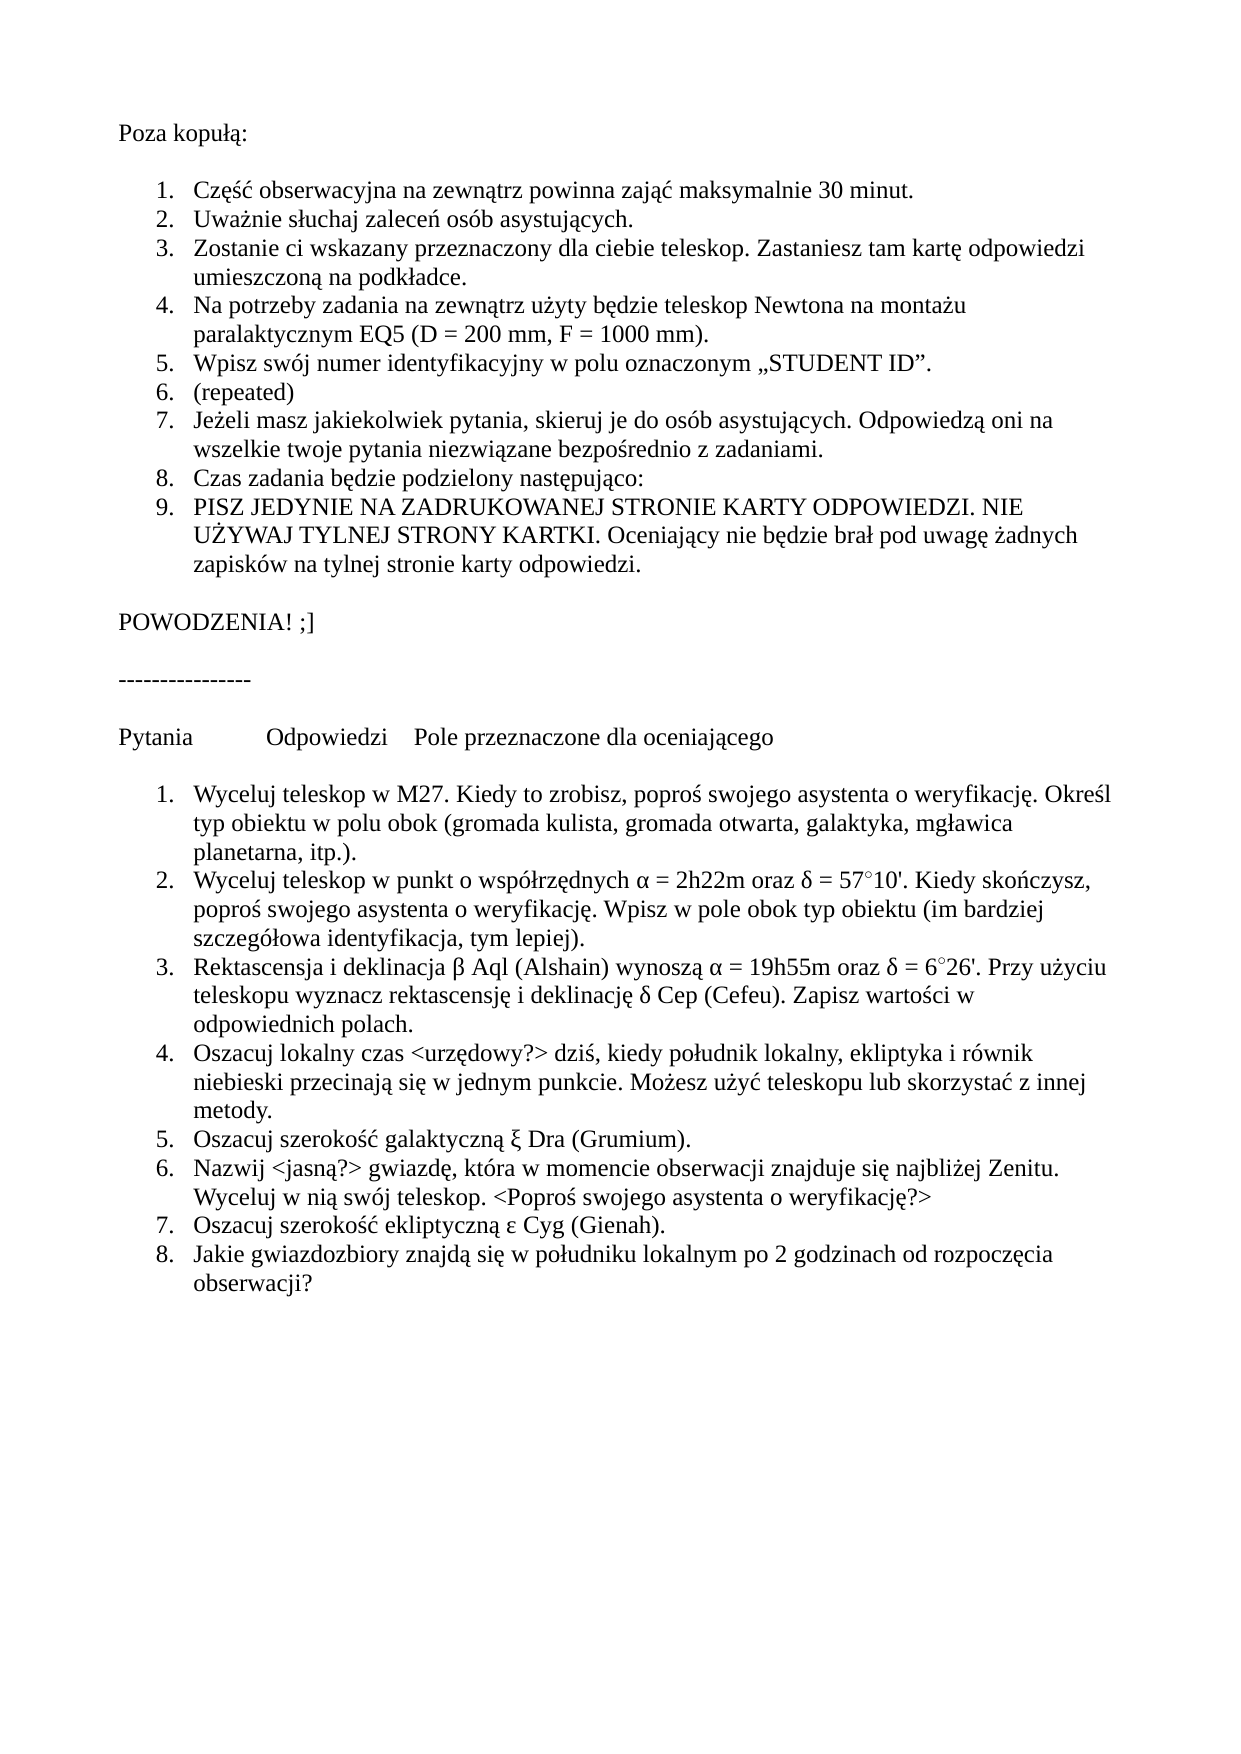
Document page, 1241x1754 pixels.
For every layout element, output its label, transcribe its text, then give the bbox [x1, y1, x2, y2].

list PISZ JEDYNIE NA ZADRUKOWANEJ STRONIE KARTY ODPOWIEDZI. NIE UŻYWAJ TYLNEJ STRONY KARTKI. Oceniający nie będzie brał pod uwagę żadnych zapisków na tylnej stronie karty odpowiedzi. [156, 492, 1122, 578]
list Jakie gwiazdozbiory znajdą się w południku lokalnym po 2 godzinach od rozpoczęcia obserwacji? [156, 1239, 1122, 1297]
list Oszacuj szerokość galaktyczną ξ Dra (Grumium). [156, 1124, 1122, 1153]
list Oszacuj szerokość ekliptyczną ε Cyg (Gienah). [156, 1211, 1122, 1239]
text Poza kopułą: [118, 118, 1122, 147]
list Uważnie słuchaj zaleceń osób asystujących. [156, 204, 1122, 233]
list Wyceluj teleskop w punkt o współrzędnych α = 2h22m oraz δ = 57○10'. Kiedy skończysz, poproś swojego asystenta o weryfikację. Wpisz w pole obok typ obiektu (im bardziej szczegółowa identyfikacja, tym lepiej). [156, 866, 1122, 952]
list Wyceluj teleskop w M27. Kiedy to zrobisz, poproś swojego asystenta o weryfikację. Określ typ obiektu w polu obok (gromada kulista, gromada otwarta, galaktyka, mgławica planetarna, itp.). [156, 779, 1122, 866]
list Część obserwacyjna na zewnątrz powinna zająć maksymalnie 30 minut. [156, 176, 1122, 204]
text ---------------- [118, 664, 1122, 722]
text Pytania Odpowiedzi Pole przeznaczone dla oceniającego [118, 722, 1122, 751]
list Czas zadania będzie podzielony następująco: [156, 463, 1122, 492]
list Jeżeli masz jakiekolwiek pytania, skieruj je do osób asystujących. Odpowiedzą oni na wszelkie twoje pytania niezwiązane bezpośrednio z zadaniami. [156, 406, 1122, 463]
list Zostanie ci wskazany przeznaczony dla ciebie teleskop. Zastaniesz tam kartę odpowiedzi umieszczoną na podkładce. [156, 233, 1122, 291]
list Rektascensja i deklinacja β Aql (Alshain) wynoszą α = 19h55m oraz δ = 6○26'. Przy użyciu teleskopu wyznacz rektascensję i deklinację δ Cep (Cefeu). Zapisz wartości w odpowiednich polach. [156, 952, 1122, 1038]
list Wpisz swój numer identyfikacyjny w polu oznaczonym „STUDENT ID”. [156, 348, 1122, 377]
text POWODZENIA! ;] [118, 607, 1122, 636]
list Oszacuj lokalny czas <urzędowy?> dziś, kiedy południk lokalny, ekliptyka i równik niebieski przecinają się w jednym punkcie. Możesz użyć teleskopu lub skorzystać z innej metody. [156, 1038, 1122, 1124]
list Na potrzeby zadania na zewnątrz użyty będzie teleskop Newtona na montażu paralaktycznym EQ5 (D = 200 mm, F = 1000 mm). [156, 291, 1122, 348]
list (repeated) [156, 377, 1122, 406]
list Nazwij <jasną?> gwiazdę, która w momencie obserwacji znajduje się najbliżej Zenitu. Wyceluj w nią swój teleskop. <Poproś swojego asystenta o weryfikację?> [156, 1153, 1122, 1211]
